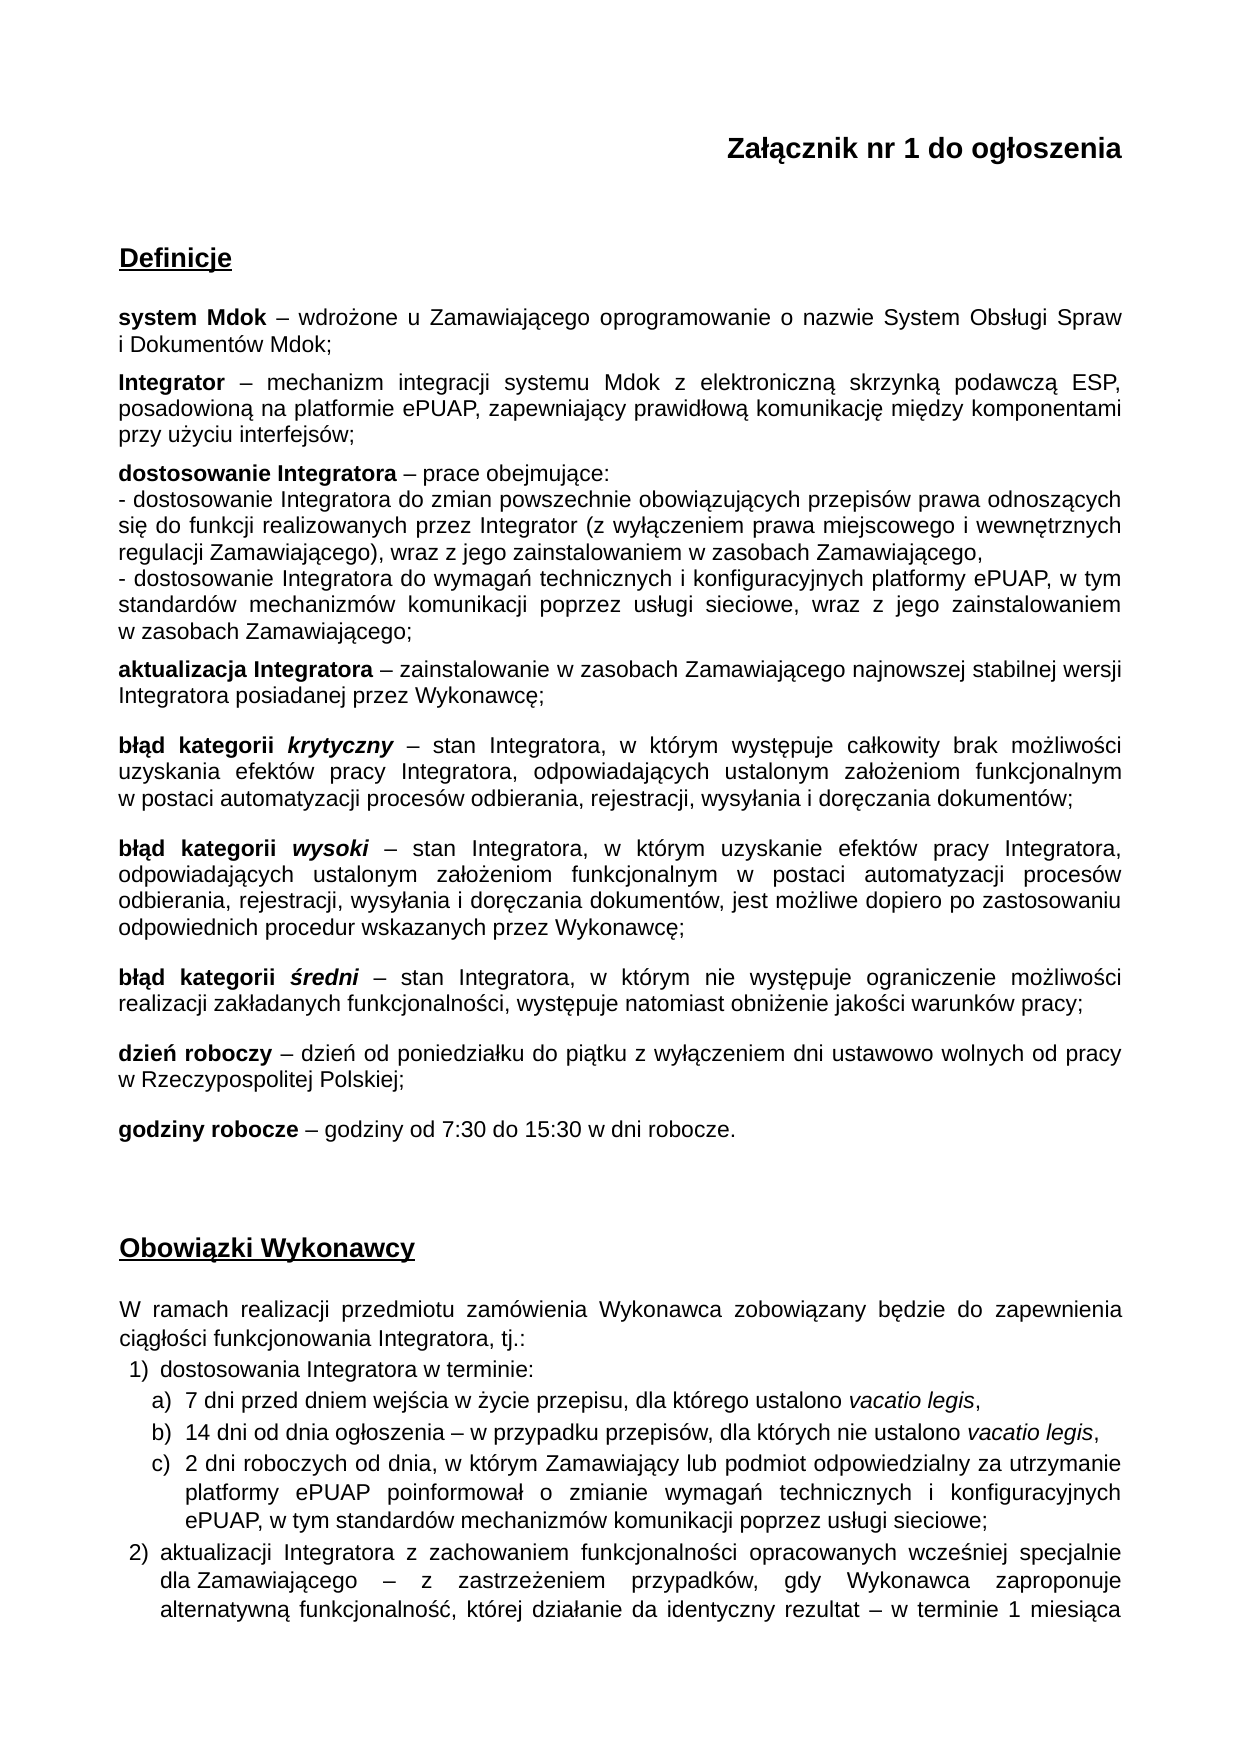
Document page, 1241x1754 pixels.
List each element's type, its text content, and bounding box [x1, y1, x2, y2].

list Obowiązki Wykonawcy [118, 1232, 1122, 1263]
text błąd kategorii wysoki – stan Integratora, w którym uzyskanie efektów pracy Integratora, odpowiadających ustalonym założeniom funkcjonalnym w postaci automatyzacji procesów odbierania, rejestracji, wysyłania i doręczania dokumentów, jest możliwe dopiero po zastosowaniu odpowiednich procedur wskazanych przez Wykonawcę; [118, 834, 1122, 940]
subtitle 7 dni przed dniem wejścia w życie przepisu, dla którego ustalono vacatio legis, [151, 1387, 1122, 1414]
text dostosowanie Integratora – prace obejmujące: [118, 459, 1122, 486]
text Załącznik nr 1 do ogłoszenia [118, 131, 1122, 164]
text błąd kategorii średni – stan Integratora, w którym nie występuje ograniczenie możliwości realizacji zakładanych funkcjonalności, występuje natomiast obniżenie jakości warunków pracy; [118, 963, 1122, 1016]
text aktualizacja Integratora – zainstalowanie w zasobach Zamawiającego najnowszej stabilnej wersji Integratora posiadanej przez Wykonawcę; [118, 656, 1122, 708]
subtitle dostosowania Integratora w terminie: [128, 1356, 1122, 1383]
subtitle 2 dni roboczych od dnia, w którym Zamawiający lub podmiot odpowiedzialny za utrzymanie platformy ePUAP poinformował o zmianie wymagań technicznych i konfiguracyjnych ePUAP, w tym standardów mechanizmów komunikacji poprzez usługi sieciowe; [151, 1449, 1122, 1534]
subtitle W ramach realizacji przedmiotu zamówienia Wykonawca zobowiązany będzie do zapewnienia ciągłości funkcjonowania Integratora, tj.: [118, 1296, 1122, 1352]
text dzień roboczy – dzień od poniedziałku do piątku z wyłączeniem dni ustawowo wolnych od pracy w Rzeczypospolitej Polskiej; [118, 1040, 1122, 1092]
subtitle 14 dni od dnia ogłoszenia – w przypadku przepisów, dla których nie ustalono vacatio legis, [151, 1418, 1122, 1445]
text błąd kategorii krytyczny – stan Integratora, w którym występuje całkowity brak możliwości uzyskania efektów pracy Integratora, odpowiadających ustalonym założeniom funkcjonalnym w postaci automatyzacji procesów odbierania, rejestracji, wysyłania i doręczania dokumentów; [118, 732, 1122, 811]
subtitle aktualizacji Integratora z zachowaniem funkcjonalności opracowanych wcześniej specjalnie dla Zamawiającego – z zastrzeżeniem przypadków, gdy Wykonawca zaproponuje alternatywną funkcjonalność, której działanie da identyczny rezultat – w terminie 1 miesiąca [128, 1538, 1122, 1623]
list Definicje [118, 242, 1122, 273]
text - dostosowanie Integratora do zmian powszechnie obowiązujących przepisów prawa odnoszących się do funkcji realizowanych przez Integrator (z wyłączeniem prawa miejscowego i wewnętrznych regulacji Zamawiającego), wraz z jego zainstalowaniem w zasobach Zamawiającego, [118, 486, 1122, 565]
text - dostosowanie Integratora do wymagań technicznych i konfiguracyjnych platformy ePUAP, w tym standardów mechanizmów komunikacji poprzez usługi sieciowe, wraz z jego zainstalowaniem w zasobach Zamawiającego; [118, 565, 1122, 644]
text system Mdok – wdrożone u Zamawiającego oprogramowanie o nazwie System Obsługi Spraw i Dokumentów Mdok; [118, 304, 1122, 357]
text godziny robocze – godziny od 7:30 do 15:30 w dni robocze. [118, 1116, 1122, 1142]
text Integrator – mechanizm integracji systemu Mdok z elektroniczną skrzynką podawczą ESP, posadowioną na platformie ePUAP, zapewniający prawidłową komunikację między komponentami przy użyciu interfejsów; [118, 369, 1122, 448]
